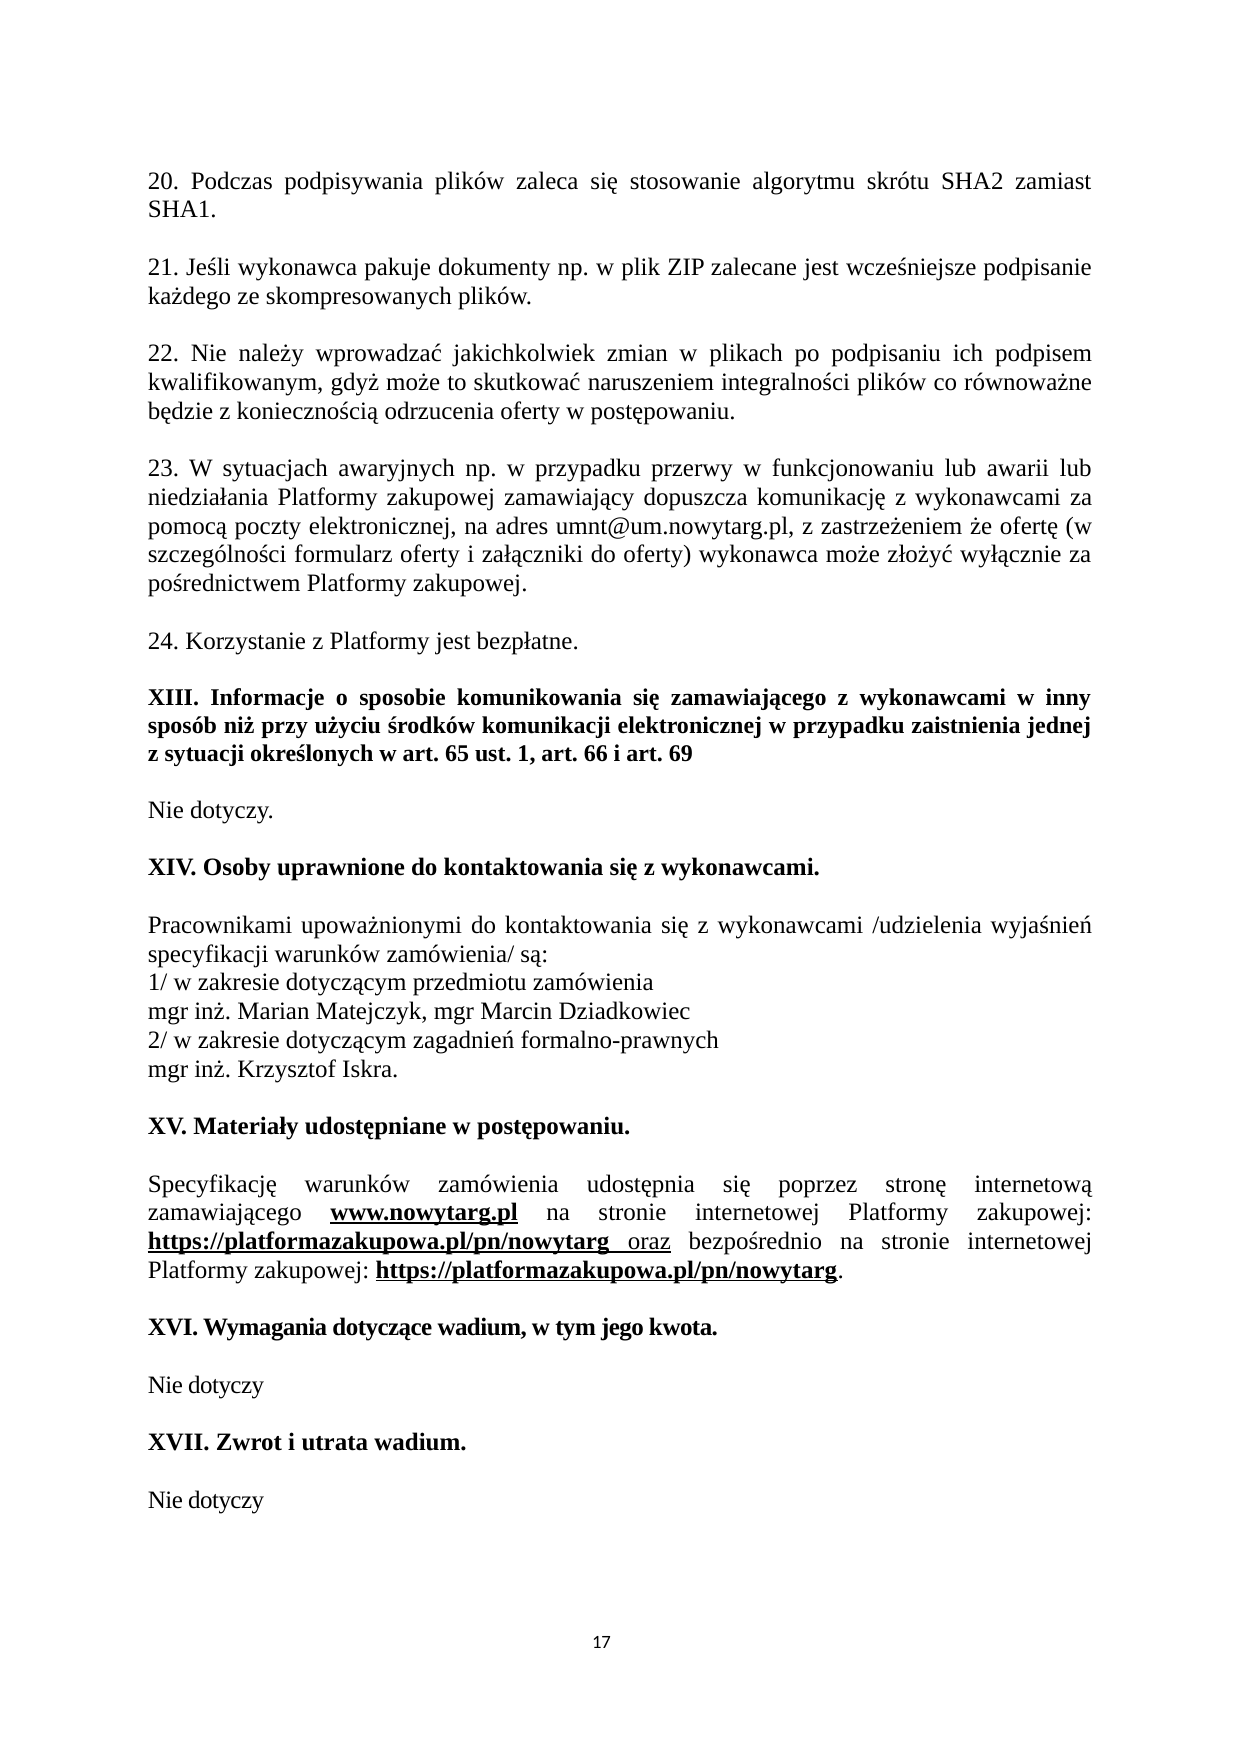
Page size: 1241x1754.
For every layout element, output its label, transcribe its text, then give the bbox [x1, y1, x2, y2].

text XVI. Wymagania dotyczące wadium, w tym jego kwota. [148, 1312, 1093, 1341]
text 22. Nie należy wprowadzać jakichkolwiek zmian w plikach po podpisaniu ich podpisem kwalifikowanym, gdyż może to skutkować naruszeniem integralności plików co równoważne będzie z koniecznością odrzucenia oferty w postępowaniu. [148, 338, 1093, 424]
text 24. Korzystanie z Platformy jest bezpłatne. [148, 626, 1093, 654]
text mgr inż. Krzysztof Iskra. [148, 1054, 1093, 1082]
text XIV. Osoby uprawnione do kontaktowania się z wykonawcami. [148, 852, 1093, 881]
text XVII. Zwrot i utrata wadium. [148, 1427, 1093, 1456]
text 20. Podczas podpisywania plików zaleca się stosowanie algorytmu skrótu SHA2 zamiast SHA1. [148, 166, 1093, 223]
text XV. Materiały udostępniane w postępowaniu. [148, 1111, 1093, 1140]
text 23. W sytuacjach awaryjnych np. w przypadku przerwy w funkcjonowaniu lub awarii lub niedziałania Platformy zakupowej zamawiający dopuszcza komunikację z wykonawcami za pomocą poczty elektronicznej, na adres umnt@um.nowytarg.pl, z zastrzeżeniem że ofertę (w szczególności formularz oferty i załączniki do oferty) wykonawca może złożyć wyłącznie za pośrednictwem Platformy zakupowej. [148, 453, 1093, 597]
text 1/ w zakresie dotyczącym przedmiotu zamówienia [148, 967, 1093, 996]
text XIII. Informacje o sposobie komunikowania się zamawiającego z wykonawcami w inny sposób niż przy użyciu środków komunikacji elektronicznej w przypadku zaistnienia jednej z sytuacji określonych w art. 65 ust. 1, art. 66 i art. 69 [148, 683, 1093, 766]
text Specyfikację warunków zamówienia udostępnia się poprzez stronę internetową zamawiającego www.nowytarg.pl na stronie internetowej Platformy zakupowej: https://platformazakupowa.pl/pn/nowytarg oraz bezpośrednio na stronie internetowej Platformy zakupowej: https://platformazakupowa.pl/pn/nowytarg. [148, 1169, 1093, 1284]
text 21. Jeśli wykonawca pakuje dokumenty np. w plik ZIP zalecane jest wcześniejsze podpisanie każdego ze skompresowanych plików. [148, 252, 1093, 309]
text Nie dotyczy [148, 1485, 1093, 1514]
text Nie dotyczy. [148, 795, 1093, 824]
text mgr inż. Marian Matejczyk, mgr Marcin Dziadkowiec [148, 996, 1093, 1025]
text Pracownikami upoważnionymi do kontaktowania się z wykonawcami /udzielenia wyjaśnień specyfikacji warunków zamówienia/ są: [148, 910, 1093, 967]
text Nie dotyczy [148, 1370, 1093, 1399]
text 2/ w zakresie dotyczącym zagadnień formalno-prawnych [148, 1025, 1093, 1054]
